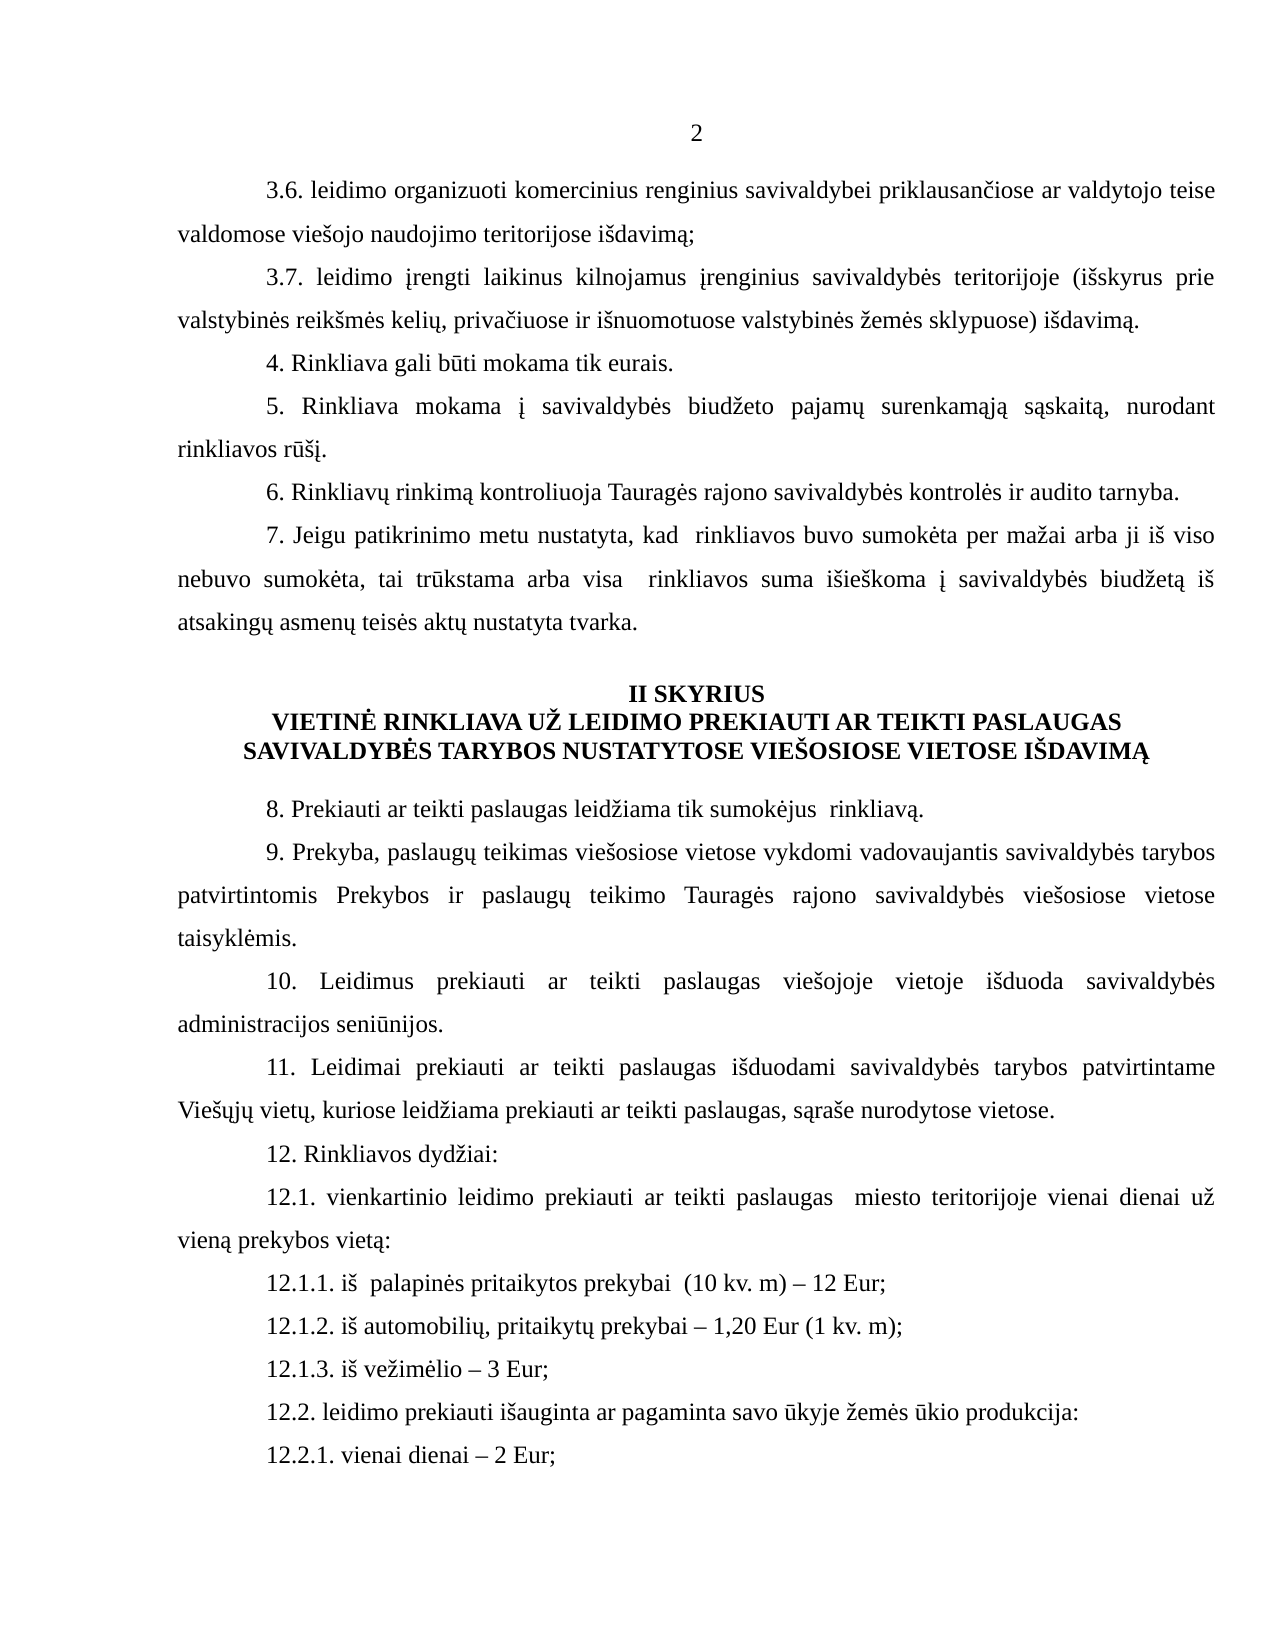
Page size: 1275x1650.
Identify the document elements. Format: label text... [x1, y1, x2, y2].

text 12.1.2. iš automobilių, pritaikytų prekybai – 1,20 Eur (1 kv. m); [177, 1311, 1216, 1340]
text 9. Prekyba, paslaugų teikimas viešosiose vietose vykdomi vadovaujantis savivaldybės tarybos patvirtintomis Prekybos ir paslaugų teikimo Tauragės rajono savivaldybės viešosiose vietose taisyklėmis. [177, 837, 1216, 952]
text 12.1. vienkartinio leidimo prekiauti ar teikti paslaugas miesto teritorijoje vienai dienai už vieną prekybos vietą: [177, 1182, 1216, 1254]
text 12.2. leidimo prekiauti išauginta ar pagaminta savo ūkyje žemės ūkio produkcija: [177, 1397, 1216, 1426]
text 12.1.3. iš vežimėlio – 3 Eur; [177, 1354, 1216, 1383]
text 10. Leidimus prekiauti ar teikti paslaugas viešojoje vietoje išduoda savivaldybės administracijos seniūnijos. [177, 966, 1216, 1038]
text 8. Prekiauti ar teikti paslaugas leidžiama tik sumokėjus rinkliavą. [177, 794, 1216, 822]
text 7. Jeigu patikrinimo metu nustatyta, kad rinkliavos buvo sumokėta per mažai arba ji iš viso nebuvo sumokėta, tai trūkstama arba visa rinkliavos suma išieškoma į savivaldybės biudžetą iš atsakingų asmenų teisės aktų nustatyta tvarka. [177, 521, 1216, 636]
text 4. Rinkliava gali būti mokama tik eurais. [177, 348, 1216, 377]
text 12.1.1. iš palapinės pritaikytos prekybai (10 kv. m) – 12 Eur; [177, 1268, 1216, 1297]
text 5. Rinkliava mokama į savivaldybės biudžeto pajamų surenkamąją sąskaitą, nurodant rinkliavos rūšį. [177, 391, 1216, 463]
text 3.6. leidimo organizuoti komercinius renginius savivaldybei priklausančiose ar valdytojo teise valdomose viešojo naudojimo teritorijose išdavimą; [177, 176, 1216, 247]
text 11. Leidimai prekiauti ar teikti paslaugas išduodami savivaldybės tarybos patvirtintame Viešųjų vietų, kuriose leidžiama prekiauti ar teikti paslaugas, sąraše nurodytose vietose. [177, 1052, 1216, 1124]
text 3.7. leidimo įrengti laikinus kilnojamus įrenginius savivaldybės teritorijoje (išskyrus prie valstybinės reikšmės kelių, privačiuose ir išnuomotuose valstybinės žemės sklypuose) išdavimą. [177, 262, 1216, 334]
text 12. Rinkliavos dydžiai: [177, 1139, 1216, 1167]
text VIETINĖ RINKLIAVA UŽ LEIDIMO prekiauti ar teikti paslaugas Savivaldybės tarybos nustatytose viešosiose vietose IŠDAVIMĄ [177, 707, 1216, 765]
text 6. Rinkliavų rinkimą kontroliuoja Tauragės rajono savivaldybės kontrolės ir audito tarnyba. [177, 477, 1216, 506]
text II SKYRIUS [177, 679, 1216, 707]
text 12.2.1. vienai dienai – 2 Eur; [177, 1441, 1216, 1469]
